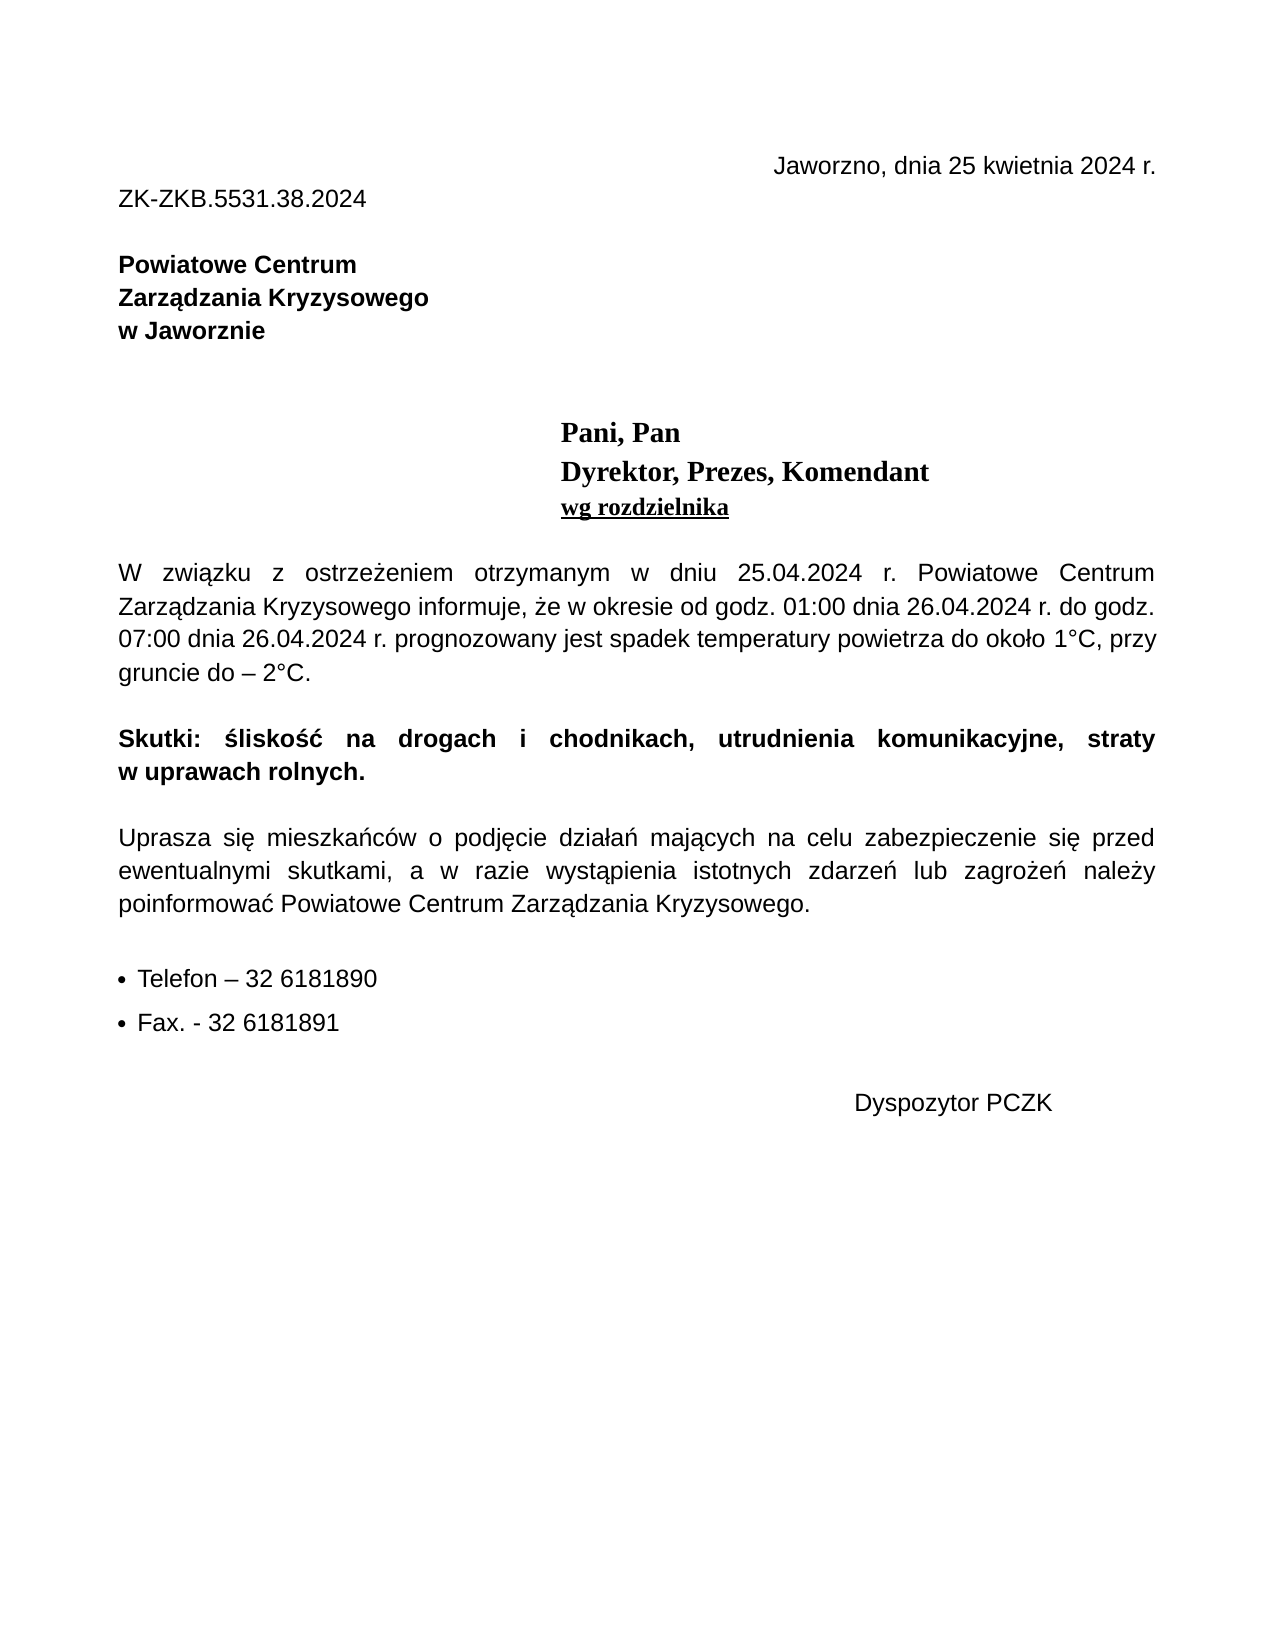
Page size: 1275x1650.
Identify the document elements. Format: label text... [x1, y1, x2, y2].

text Zarządzania Kryzysowego [118, 283, 1157, 312]
text Jaworzno, dnia 25 kwietnia 2024 r. [118, 151, 1157, 180]
text w Jaworznie [118, 316, 1157, 345]
text Dyspozytor PCZK [118, 1088, 1157, 1117]
text ZK-ZKB.5531.38.2024 [118, 184, 1157, 213]
text ·Fax. - 32 6181891 [118, 1008, 1157, 1036]
text Uprasza się mieszkańców o podjęcie działań mających na celu zabezpieczenie się przed ewentualnymi skutkami, a w razie wystąpienia istotnych zdarzeń lub zagrożeń należy poinformować Powiatowe Centrum Zarządzania Kryzysowego. [118, 823, 1157, 917]
text ·Telefon – 32 6181890 [118, 964, 1157, 993]
text Pani, Pan [561, 415, 1157, 449]
text Powiatowe Centrum [118, 250, 1157, 279]
text wg rozdzielnika [561, 492, 1157, 521]
text W związku z ostrzeżeniem otrzymanym w dniu 25.04.2024 r. Powiatowe Centrum Zarządzania Kryzysowego informuje, że w okresie od godz. 01:00 dnia 26.04.2024 r. do godz. 07:00 dnia 26.04.2024 r. prognozowany jest spadek temperatury powietrza do około 1°C, przy gruncie do – 2°C. [118, 558, 1157, 686]
text Skutki: śliskość na drogach i chodnikach, utrudnienia komunikacyjne, straty w uprawach rolnych. [118, 723, 1157, 785]
text Dyrektor, Prezes, Komendant [561, 454, 1157, 487]
